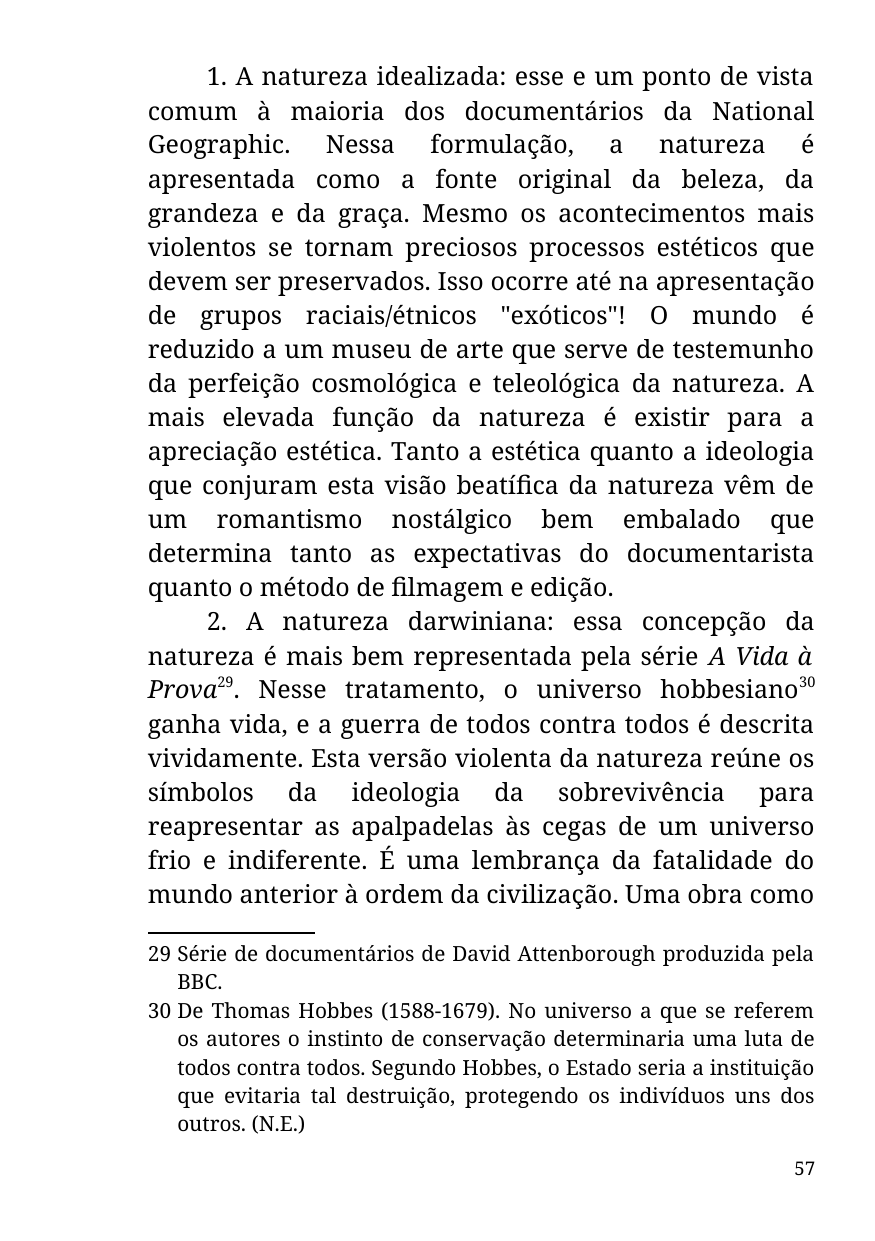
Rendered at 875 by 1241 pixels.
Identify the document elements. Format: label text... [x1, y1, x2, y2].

text Série de documentários de David Attenborough produzida pela BBC. [148, 939, 815, 996]
text 1. A natureza idealizada: esse e um ponto de vista comum à maioria dos documentários da National Geographic. Nessa formulação, a natureza é apresentada como a fonte original da beleza, da grandeza e da graça. Mesmo os acontecimentos mais violentos se tornam preciosos processos estéticos que devem ser preservados. Isso ocorre até na apresentação de grupos raciais/étnicos "exóticos"! O mundo é reduzido a um museu de arte que serve de testemunho da perfeição cosmológica e teleológica da natureza. A mais elevada função da natureza é existir para a apreciação estética. Tanto a estética quanto a ideologia que conjuram esta visão beatífica da natureza vêm de um romantismo nostálgico bem embalado que determina tanto as expectativas do documentarista quanto o método de filmagem e edição. [148, 59, 815, 604]
text De Thomas Hobbes (1588-1679). No universo a que se referem os autores o instinto de conservação determinaria uma luta de todos contra todos. Segundo Hobbes, o Estado seria a instituição que evitaria tal destruição, protegendo os indivíduos uns dos outros. (N.E.) [148, 996, 815, 1138]
text 2. A natureza darwiniana: essa concepção da natureza é mais bem representada pela série A Vida à Prova. Nesse tratamento, o universo hobbesiano ganha vida, e a guerra de todos contra todos é descrita vividamente. Esta versão violenta da natureza reúne os símbolos da ideologia da sobrevivência para reapresentar as apalpadelas às cegas de um universo frio e indiferente. É uma lembrança da fatalidade do mundo anterior à ordem da civilização. Uma obra como [148, 604, 815, 911]
